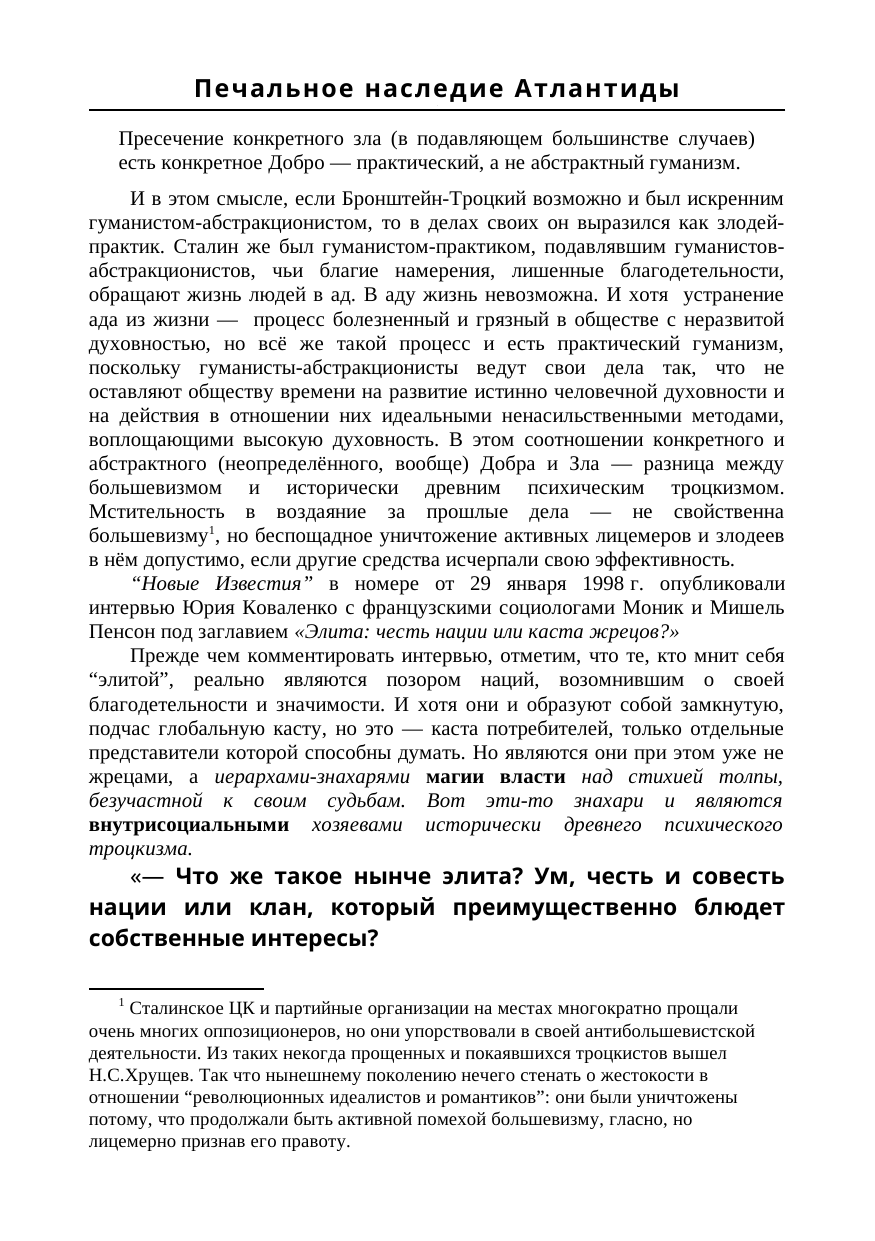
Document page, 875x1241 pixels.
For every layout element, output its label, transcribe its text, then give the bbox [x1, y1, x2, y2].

text «— Что же такое нынче элита? Ум, честь и совесть нации или клан, который преимущественно блюдет собственные интересы? [89, 860, 785, 953]
text И в этом смысле, если Бронштейн-Троцкий возможно и был искренним гуманистом-абстракционистом, то в делах своих он выразился как злодей-практик. Сталин же был гуманистом-практиком, подавлявшим гуманистов-абстракционистов, чьи благие намерения, лишенные благодетельности, обращают жизнь людей в ад. В аду жизнь невозможна. И хотя устранение ада из жизни — процесс болезненный и грязный в обществе с неразвитой духовностью, но всё же такой процесс и есть практический гуманизм, поскольку гуманисты-абстракционисты ведут свои дела так, что не оставляют обществу времени на развитие истинно человечной духовности и на действия в отношении них идеальными ненасильственными методами, воплощающими высокую духовность. В этом соотношении конкретного и абстрактного (неопределённого, вообще) Добра и Зла — разница между большевизмом и исторически древним психическим троцкизмом. Мстительность в воздаяние за прошлые дела — не свойственна большевизму, но беспощадное уничтожение активных лицемеров и злодеев в нём допустимо, если другие средства исчерпали свою эффективность. [89, 186, 785, 571]
text Сталинское ЦК и партийные организации на местах многократно прощали очень многих оппозиционеров, но они упорствовали в своей антибольшевистской деятельности. Из таких некогда прощенных и покаявшихся троцкистов вышел Н.С.Хрущев. Так что нынешнему поколению нечего стенать о жестокости в отношении “революционных идеалистов и романтиков”: они были уничтожены потому, что продолжали быть активной помехой большевизму, гласно, но лицемерно признав его правоту. [89, 995, 785, 1152]
text “Новые Известия” в номере от 29 января 1998 г. опубликовали интервью Юрия Коваленко с французскими социологами Моник и Мишель Пенсон под заглавием «Элита: честь нации или каста жрецов?» [89, 571, 785, 643]
text Прежде чем комментировать интервью, отметим, что те, кто мнит себя “элитой”, реально являются позором наций, возомнившим о своей благодетельности и значимости. И хотя они и образуют собой замкнутую, подчас глобальную касту, но это — каста потребителей, только отдельные представители которой способны думать. Но являются они при этом уже не жрецами, а иерархами-знахарями магии власти над стихией толпы, безучастной к своим судьбам. Вот эти-то знахари и являются внутрисоциальными хозяевами исторически древнего психического троцкизма. [89, 643, 785, 860]
text Пресечение конкретного зла (в подавляющем большинстве случаев) есть конкретное Добро — практический, а не абстрактный гуманизм. [118, 125, 756, 173]
